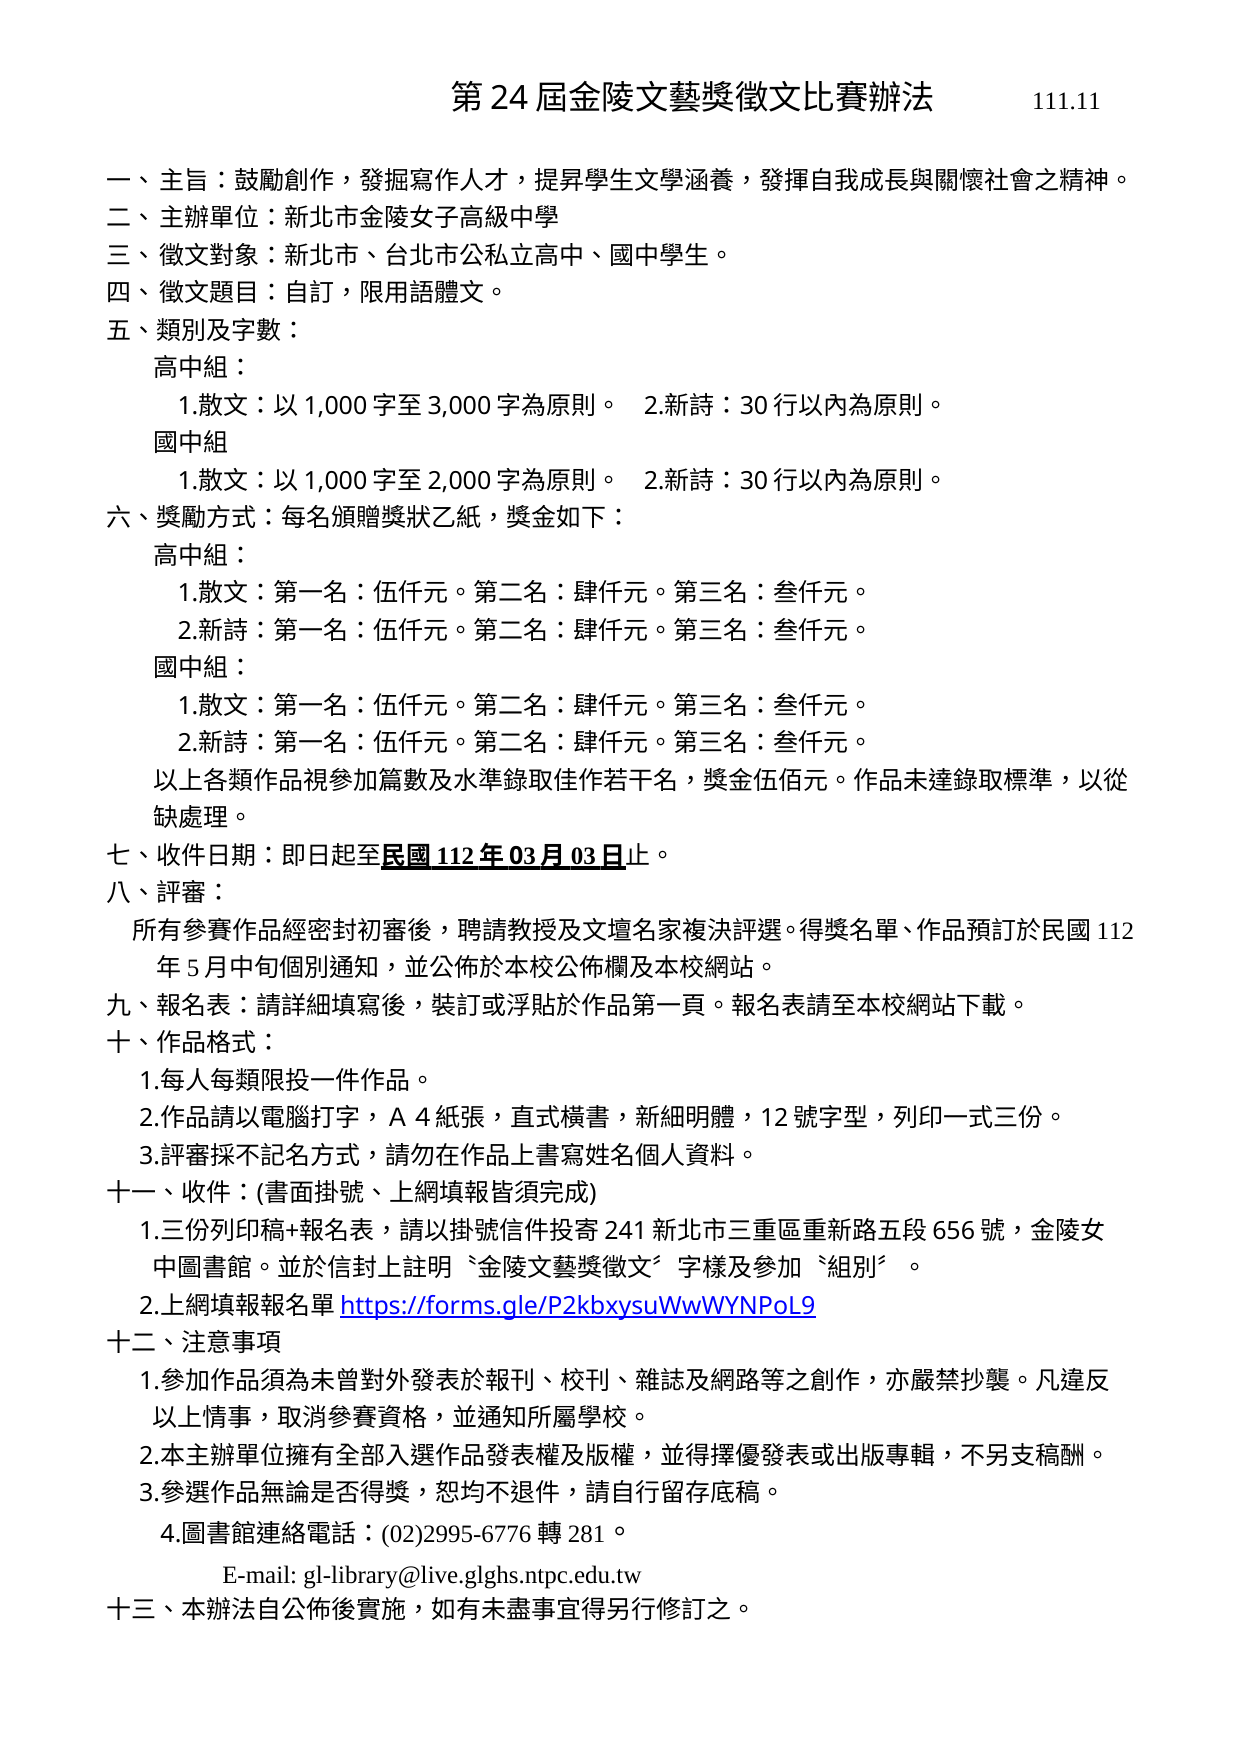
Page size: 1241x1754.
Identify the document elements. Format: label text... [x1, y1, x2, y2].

text 2.作品請以電腦打字，Ａ４紙張，直式橫書，新細明體，12號字型，列印一式三份。 [106, 1096, 1134, 1134]
text 3.評審採不記名方式，請勿在作品上書寫姓名個人資料。 [106, 1134, 1134, 1171]
text 1.散文：以1,000字至3,000字為原則。 2.新詩：30行以內為原則。 [177, 384, 1134, 421]
text 2.新詩：第一名：伍仟元。第二名：肆仟元。第三名：叁仟元。 [177, 609, 1134, 646]
text 十二、注意事項 [106, 1321, 1134, 1359]
text 國中組 [154, 421, 1134, 459]
text 1.三份列印稿+報名表，請以掛號信件投寄241新北市三重區重新路五段656號，金陵女 [106, 1209, 1134, 1246]
text 七、收件日期：即日起至民國112年03月03日止。 [106, 834, 1134, 871]
text 所有參賽作品經密封初審後，聘請教授及文壇名家複決評選。得獎名單、作品預訂於民國112年5月中旬個別通知，並公佈於本校公佈欄及本校網站。 [106, 909, 1134, 984]
text 九、報名表：請詳細填寫後，裝訂或浮貼於作品第一頁。報名表請至本校網站下載。 [106, 984, 1134, 1021]
text 十三、本辦法自公佈後實施，如有未盡事宜得另行修訂之。 [106, 1589, 1134, 1626]
list 徵文題目：自訂，限用語體文。 [106, 271, 1134, 309]
text 2.上網填報報名單https://forms.gle/P2kbxysuWwWYNPoL9 [106, 1284, 1134, 1321]
text 1.散文：以1,000字至2,000字為原則。 2.新詩：30行以內為原則。 [177, 459, 1134, 496]
text 1.每人每類限投一件作品。 [106, 1059, 1134, 1096]
text 六、獎勵方式：每名頒贈獎狀乙紙，獎金如下： [106, 496, 1134, 534]
text E-mail: gl-library@live.glghs.ntpc.edu.tw [154, 1551, 1134, 1589]
text 五、類別及字數： [106, 309, 1134, 346]
text 以上各類作品視參加篇數及水準錄取佳作若干名，獎金伍佰元。作品未達錄取標準，以從缺處理。 [154, 759, 1134, 834]
text 1.散文：第一名：伍仟元。第二名：肆仟元。第三名：叁仟元。 [177, 571, 1134, 609]
text 2.新詩：第一名：伍仟元。第二名：肆仟元。第三名：叁仟元。 [177, 721, 1134, 759]
text 高中組： [154, 346, 1134, 384]
text 十一、收件：(書面掛號、上網填報皆須完成) [106, 1171, 1134, 1209]
list 徵文對象：新北市、台北市公私立高中、國中學生。 [106, 234, 1134, 271]
list 主旨：鼓勵創作，發掘寫作人才，提昇學生文學涵養，發揮自我成長與關懷社會之精神。 [106, 159, 1134, 196]
text 高中組： [154, 534, 1134, 571]
text 第24屆金陵文藝獎徵文比賽辦法 111.11 [106, 71, 1101, 119]
list 主辦單位：新北市金陵女子高級中學 [106, 196, 1134, 234]
text 十、作品格式： [106, 1021, 1134, 1059]
text 國中組： [154, 646, 1134, 684]
text 2.本主辦單位擁有全部入選作品發表權及版權，並得擇優發表或出版專輯，不另支稿酬。 [106, 1434, 1134, 1471]
text 中圖書館。並於信封上註明〝金陵文藝獎徵文〞字樣及參加〝組別〞。 [106, 1246, 1134, 1284]
text 1.散文：第一名：伍仟元。第二名：肆仟元。第三名：叁仟元。 [177, 684, 1134, 721]
text 4.圖書館連絡電話：(02)2995-6776 轉281。 [154, 1509, 1134, 1551]
text 八、評審： [106, 871, 1134, 909]
text 1.參加作品須為未曾對外發表於報刊、校刊、雜誌及網路等之創作，亦嚴禁抄襲。凡違反 [106, 1359, 1134, 1396]
text 3.參選作品無論是否得獎，恕均不退件，請自行留存底稿。 [106, 1471, 1134, 1509]
text 以上情事，取消參賽資格，並通知所屬學校。 [106, 1396, 1134, 1434]
